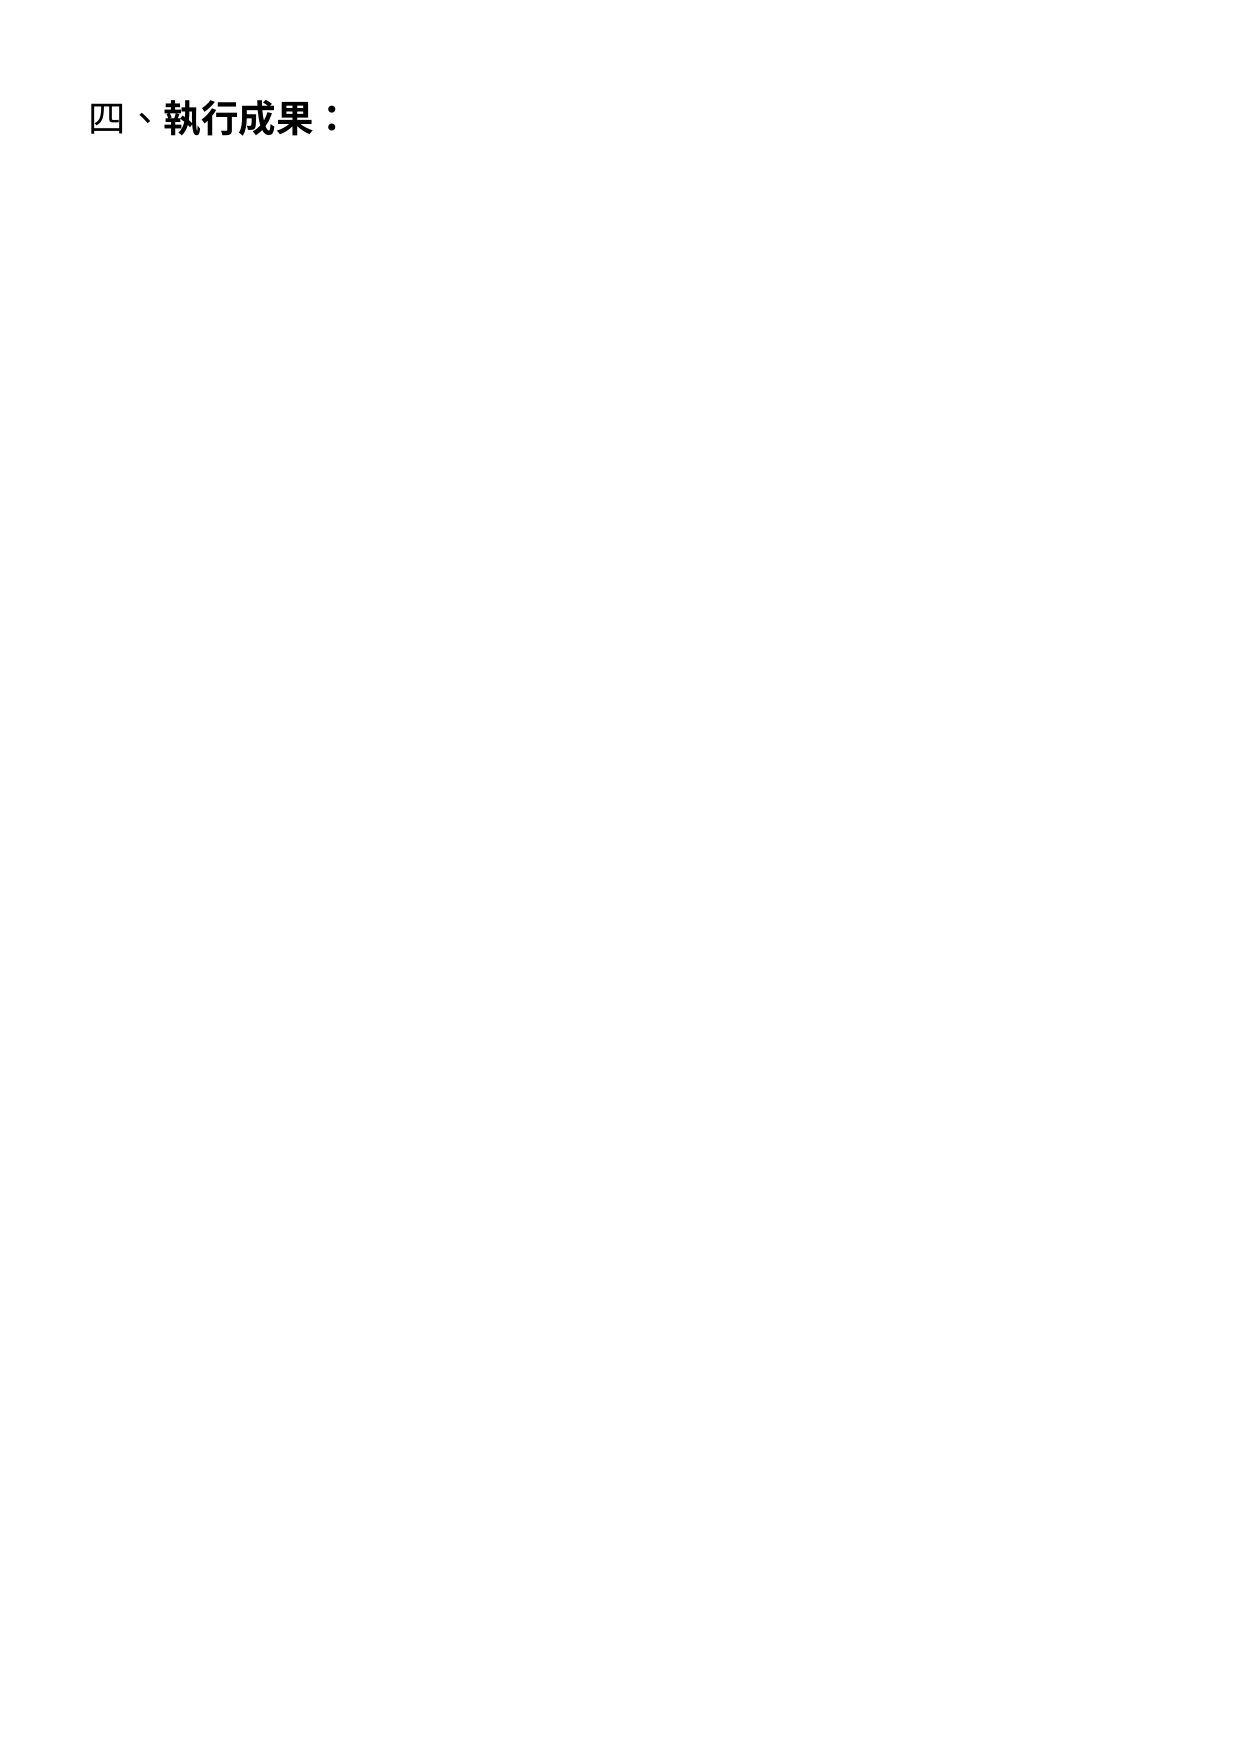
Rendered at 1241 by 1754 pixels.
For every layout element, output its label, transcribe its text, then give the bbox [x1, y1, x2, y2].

text 四、執行成果： [89, 89, 1152, 143]
